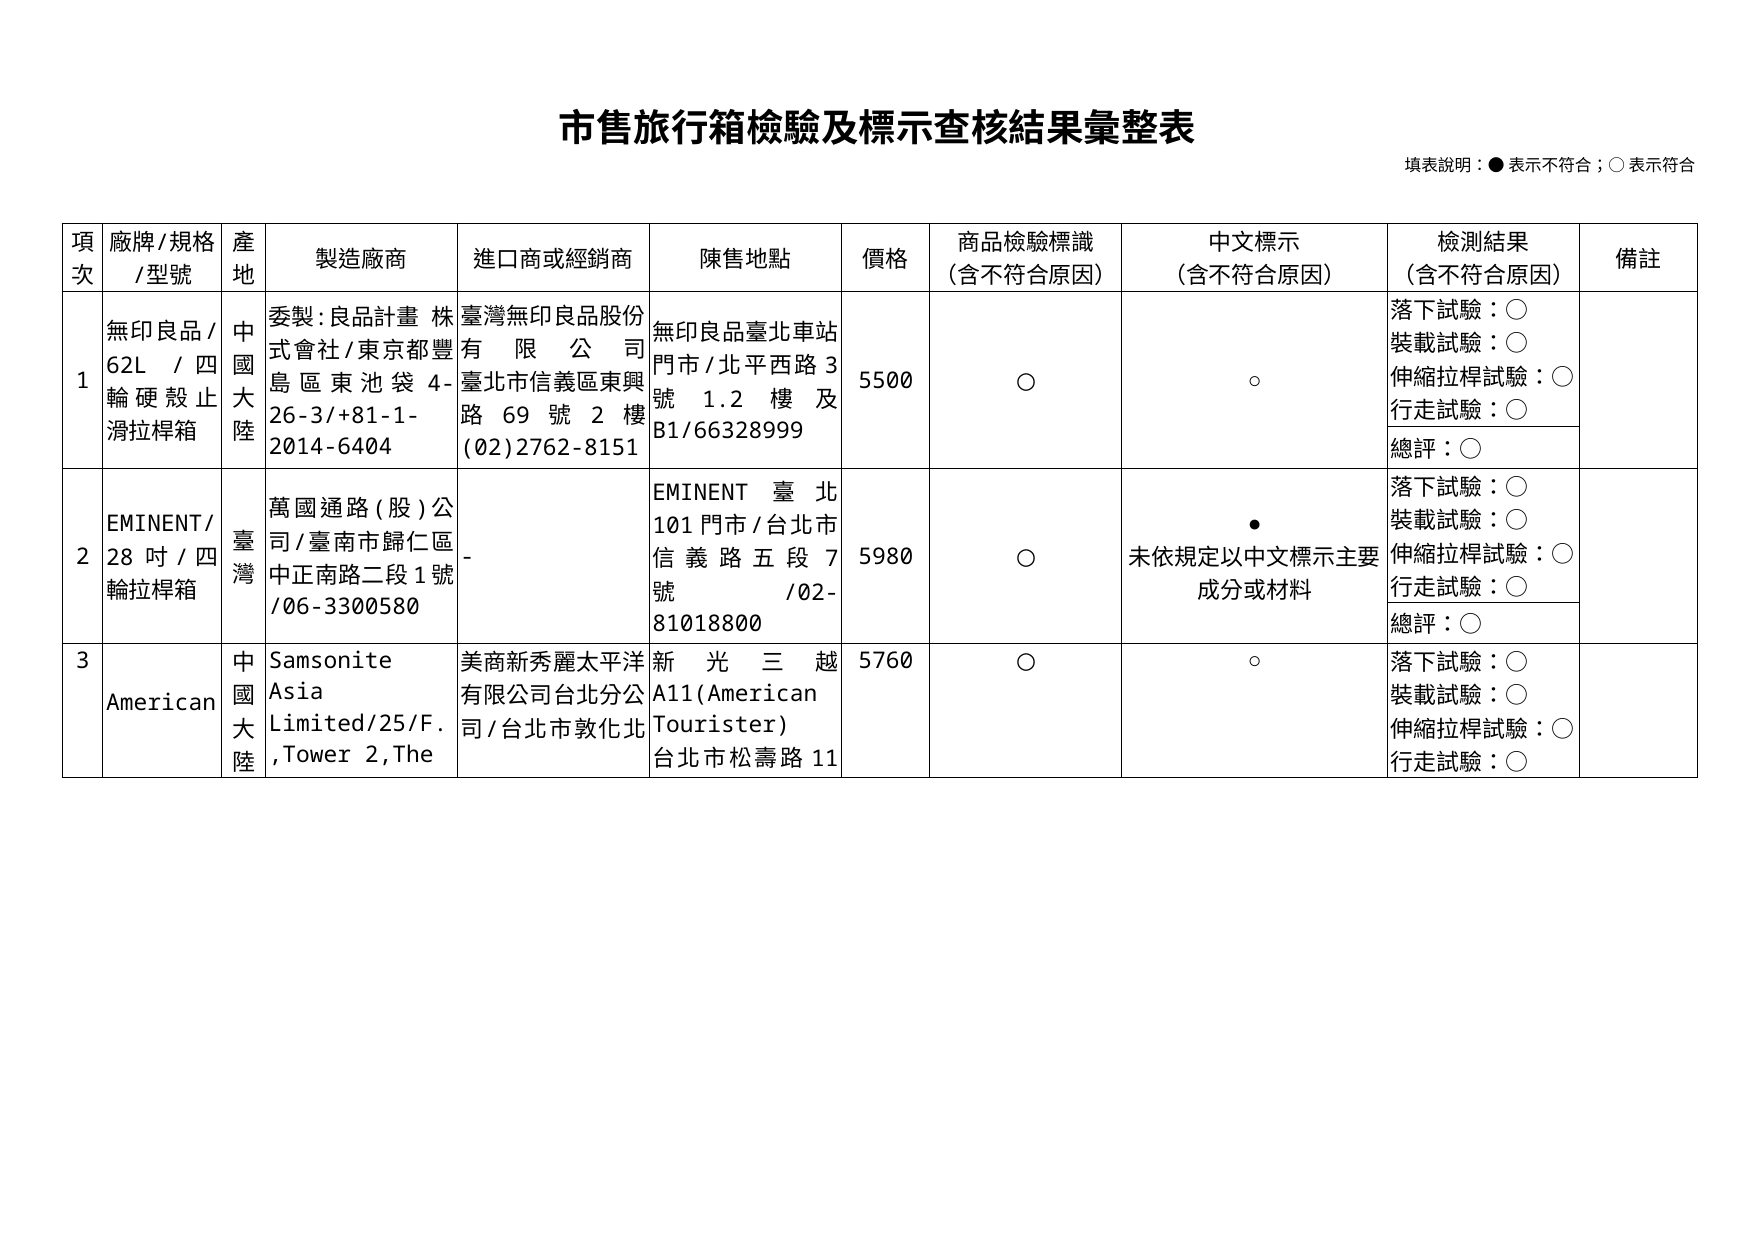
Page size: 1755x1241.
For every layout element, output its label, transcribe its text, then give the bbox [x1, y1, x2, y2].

table_cell 美商新秀麗太平洋有限公司台北分公司/台北市敦化北 [458, 644, 649, 777]
table_cell 2 [63, 469, 102, 643]
table_cell 落下試驗：○ 裝載試驗：○ 伸縮拉桿試驗：○ 行走試驗：○ [1388, 469, 1579, 602]
table_header 項次 [63, 224, 102, 291]
table_cell ○ [930, 292, 1121, 468]
table_header 廠牌/規格/型號 [103, 224, 221, 291]
table_cell 落下試驗：○ 裝載試驗：○ 伸縮拉桿試驗：○ 行走試驗：○ [1388, 292, 1579, 426]
table_cell 總評：○ [1388, 603, 1579, 643]
table_cell 臺灣無印良品股份有限公司 臺北市信義區東興路69號2樓(02)2762-8151 [458, 292, 649, 468]
table_header 檢測結果 （含不符合原因） [1388, 224, 1579, 291]
table_cell 總評：○ [1388, 427, 1579, 468]
table_cell 落下試驗：○ 裝載試驗：○ 伸縮拉桿試驗：○ 行走試驗：○ [1388, 644, 1579, 777]
table_cell 萬國通路(股)公司/臺南市歸仁區中正南路二段1號/06-3300580 [266, 469, 457, 643]
table_cell 無印良品臺北車站門市/北平西路3號1.2樓及B1/66328999 [650, 292, 841, 468]
table_cell 1 [63, 292, 102, 468]
table_cell Samsonite Asia Limited/25/F.,Tower 2,The [266, 644, 457, 777]
table_cell [1580, 469, 1697, 643]
table_cell ○ [930, 469, 1121, 643]
table_header 產地 [222, 224, 265, 291]
table_cell [1580, 644, 1697, 777]
table_cell 中國 大陸 [222, 292, 265, 468]
table_cell ○ [1122, 292, 1387, 468]
table_cell EMINENT臺北101門市/台北市信義路五段7號/02-81018800 [650, 469, 841, 643]
text 市售旅行箱檢驗及標示查核結果彙整表 [59, 98, 1695, 152]
table_cell ○ [1122, 644, 1387, 777]
table_header 價格 [842, 224, 929, 291]
table_cell American [103, 644, 221, 777]
table_cell 5760 [842, 644, 929, 777]
table_header 中文標示 （含不符合原因） [1122, 224, 1387, 291]
table_cell 無印良品/ 62L /四輪硬殼止滑拉桿箱 [103, 292, 221, 468]
table_cell 臺灣 [222, 469, 265, 643]
table_header 商品檢驗標識 （含不符合原因） [930, 224, 1121, 291]
table_cell - [458, 469, 649, 643]
text 填表說明：● 表示不符合；○ 表示符合 [59, 152, 1695, 176]
table_header 備註 [1580, 224, 1697, 291]
table_cell ● 未依規定以中文標示主要成分或材料 [1122, 469, 1387, 643]
table_cell 5980 [842, 469, 929, 643]
table_cell ○ [930, 644, 1121, 777]
table_cell 委製:良品計畫 株式會社/東京都豐島區東池袋4-26-3/+81-1-2014-6404 [266, 292, 457, 468]
table_cell EMINENT/28吋/四輪拉桿箱 [103, 469, 221, 643]
table_cell 新光三越A11(American Tourister) 台北市松壽路11 [650, 644, 841, 777]
table_header 進口商或經銷商 [458, 224, 649, 291]
table_cell 中國 大陸 [222, 644, 265, 777]
table_header 製造廠商 [266, 224, 457, 291]
table_cell 5500 [842, 292, 929, 468]
table_cell 3 [63, 644, 102, 777]
table_cell [1580, 292, 1697, 468]
table_header 陳售地點 [650, 224, 841, 291]
